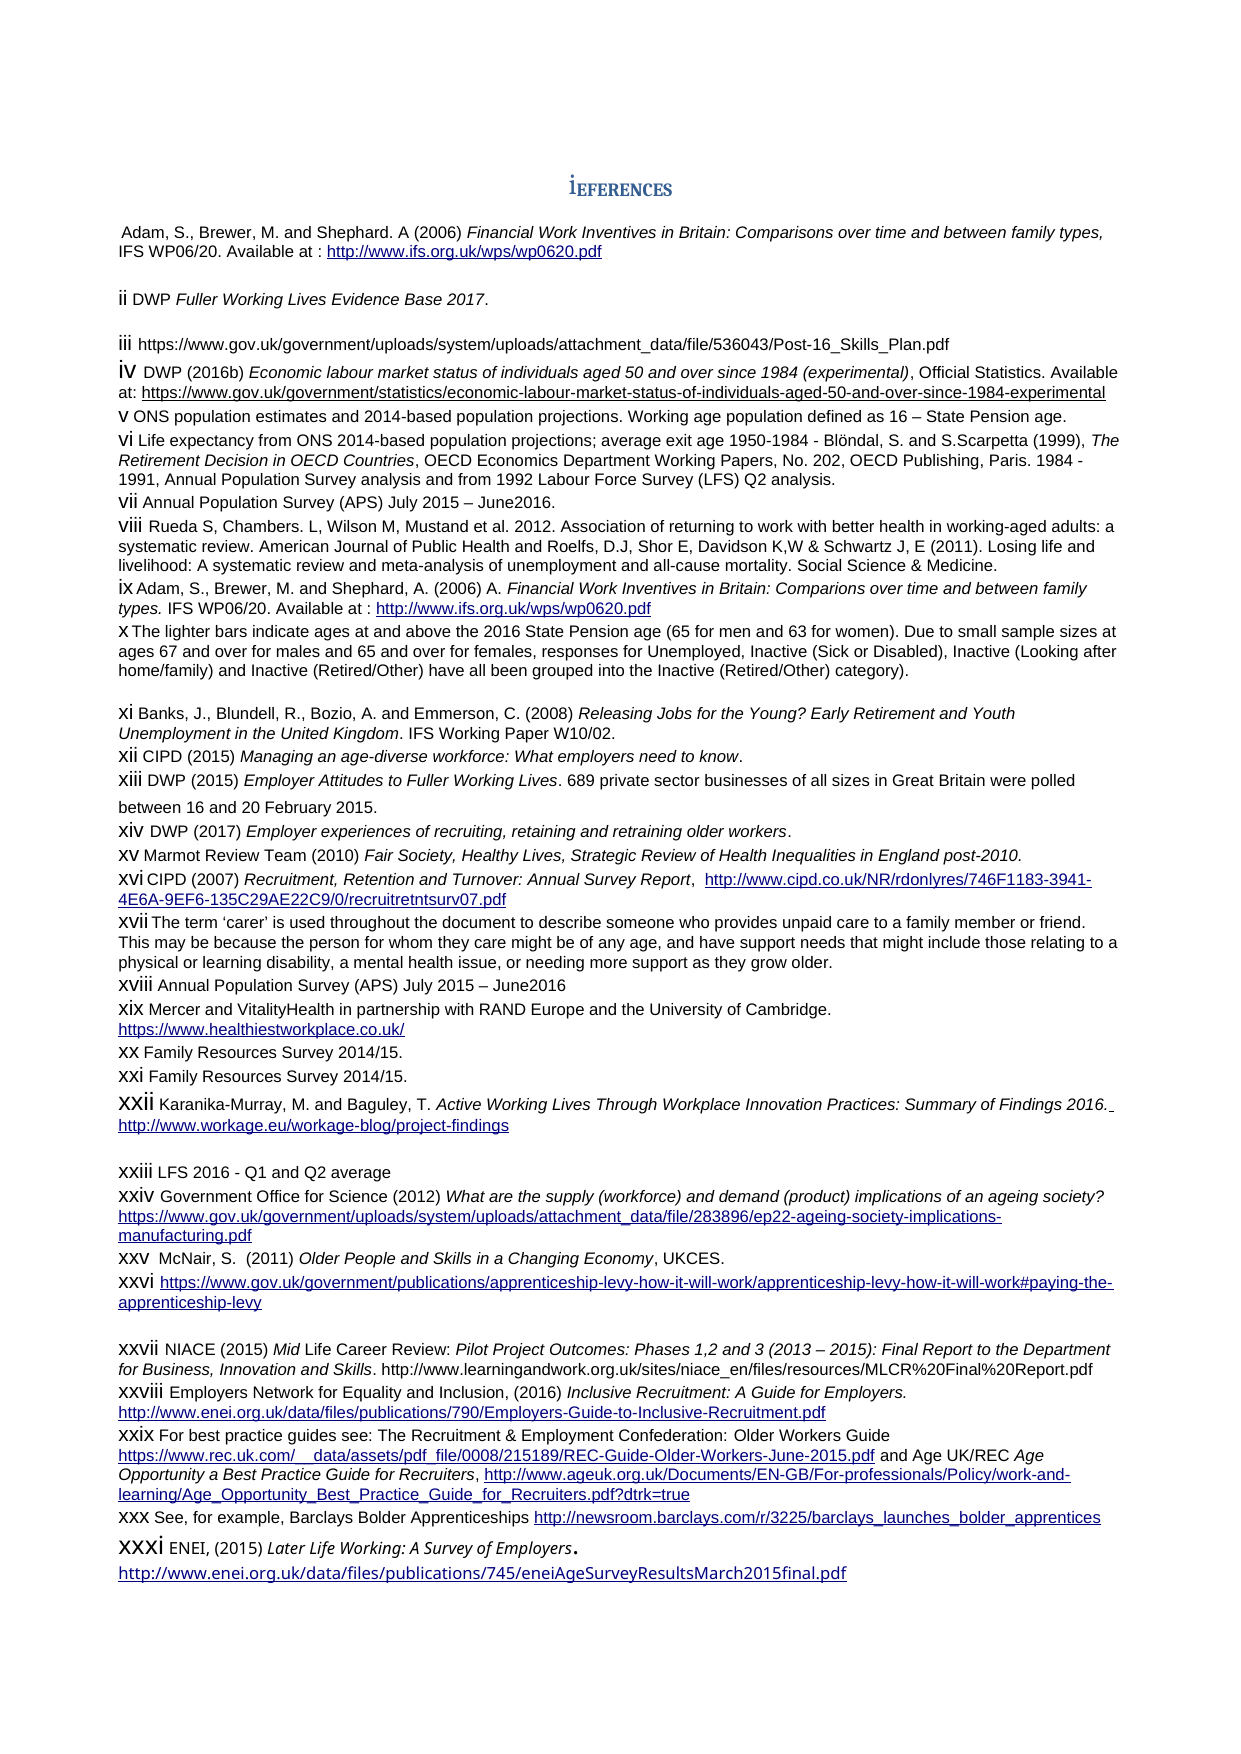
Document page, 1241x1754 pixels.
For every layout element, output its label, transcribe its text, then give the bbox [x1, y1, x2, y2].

subtitle EFERENCES [118, 168, 1122, 202]
list https://www.gov.uk/government/uploads/system/uploads/attachment_data/file/536043/Post-16_Skills_Plan.pdf [118, 331, 1122, 354]
list DWP Fuller Working Lives Evidence Base 2017. [118, 286, 1122, 310]
text Banks, J., Blundell, R., Bozio, A. and Emmerson, C. (2008) Releasing Jobs for the Young? Early Retirement and Youth Unemployment in the United Kingdom. IFS Working Paper W10/02. [118, 699, 1122, 743]
text DWP (2016b) Economic labour market status of individuals aged 50 and over since 1984 (experimental), Official Statistics. Available at: https://www.gov.uk/government/statistics/economic-labour-market-status-of-individuals-aged-50-and-over-since-1984-experimental [118, 354, 1122, 402]
list For best practice guides see: The Recruitment & Employment Confederation: Older Workers Guide https://www.rec.uk.com/__data/assets/pdf_file/0008/215189/REC-Guide-Older-Workers-June-2015.pdf and Age UK/REC Age Opportunity a Best Practice Guide for Recruiters, http://www.ageuk.org.uk/Documents/EN-GB/For-professionals/Policy/work-and-learning/Age_Opportunity_Best_Practice_Guide_for_Recruiters.pdf?dtrk=true [118, 1422, 1122, 1503]
text ENEI, (2015) Later Life Working: A Survey of Employers. http://www.enei.org.uk/data/files/publications/745/eneiAgeSurveyResultsMarch2015final.pdf [118, 1527, 1122, 1584]
text NIACE (2015) Mid Life Career Review: Pilot Project Outcomes: Phases 1,2 and 3 (2013 – 2015): Final Report to the Department for Business, Innovation and Skills. http://www.learningandwork.org.uk/sites/niace_en/files/resources/MLCR%20Final%20Report.pdf [118, 1336, 1122, 1379]
text Karanika-Murray, M. and Baguley, T. Active Working Lives Through Workplace Innovation Practices: Summary of Findings 2016. http://www.workage.eu/workage-blog/project-findings [118, 1087, 1122, 1134]
text Annual Population Survey (APS) July 2015 – June2016 [118, 972, 1122, 996]
text Adam, S., Brewer, M. and Shephard, A. (2006) A. Financial Work Inventives in Britain: Comparions over time and between family types. IFS WP06/20. Available at : http://www.ifs.org.uk/wps/wp0620.pdf [118, 575, 1122, 618]
text Adam, S., Brewer, M. and Shephard. A (2006) Financial Work Inventives in Britain: Comparisons over time and between family types, IFS WP06/20. Available at : http://www.ifs.org.uk/wps/wp0620.pdf [118, 222, 1122, 261]
text DWP (2015) Employer Attitudes to Fuller Working Lives. 689 private sector businesses of all sizes in Great Britain were polled between 16 and 20 February 2015. [118, 767, 1122, 818]
list The term ‘carer’ is used throughout the document to describe someone who provides unpaid care to a family member or friend. This may be because the person for whom they care might be of any age, and have support needs that might include those relating to a physical or learning disability, a mental health issue, or needing more support as they grow older. [118, 909, 1122, 972]
text DWP (2017) Employer experiences of recruiting, retaining and retraining older workers. [118, 818, 1122, 842]
text https://www.gov.uk/government/publications/apprenticeship-levy-how-it-will-work/apprenticeship-levy-how-it-will-work#paying-the-apprenticeship-levy [118, 1269, 1122, 1312]
list See, for example, Barclays Bolder Apprenticeships http://newsroom.barclays.com/r/3225/barclays_launches_bolder_apprentices [118, 1503, 1122, 1527]
text Mercer and VitalityHealth in partnership with RAND Europe and the University of Cambridge. https://www.healthiestworkplace.co.uk/ [118, 996, 1122, 1039]
text Employers Network for Equality and Inclusion, (2016) Inclusive Recruitment: A Guide for Employers. http://www.enei.org.uk/data/files/publications/790/Employers-Guide-to-Inclusive-Recruitment.pdf [118, 1379, 1122, 1422]
text The lighter bars indicate ages at and above the 2016 State Pension age (65 for men and 63 for women). Due to small sample sizes at ages 67 and over for males and 65 and over for females, responses for Unemployed, Inactive (Sick or Disabled), Inactive (Looking after home/family) and Inactive (Retired/Other) have all been grouped into the Inactive (Retired/Other) category). [118, 618, 1122, 680]
text CIPD (2015) Managing an age-diverse workforce: What employers need to know. [118, 743, 1122, 767]
